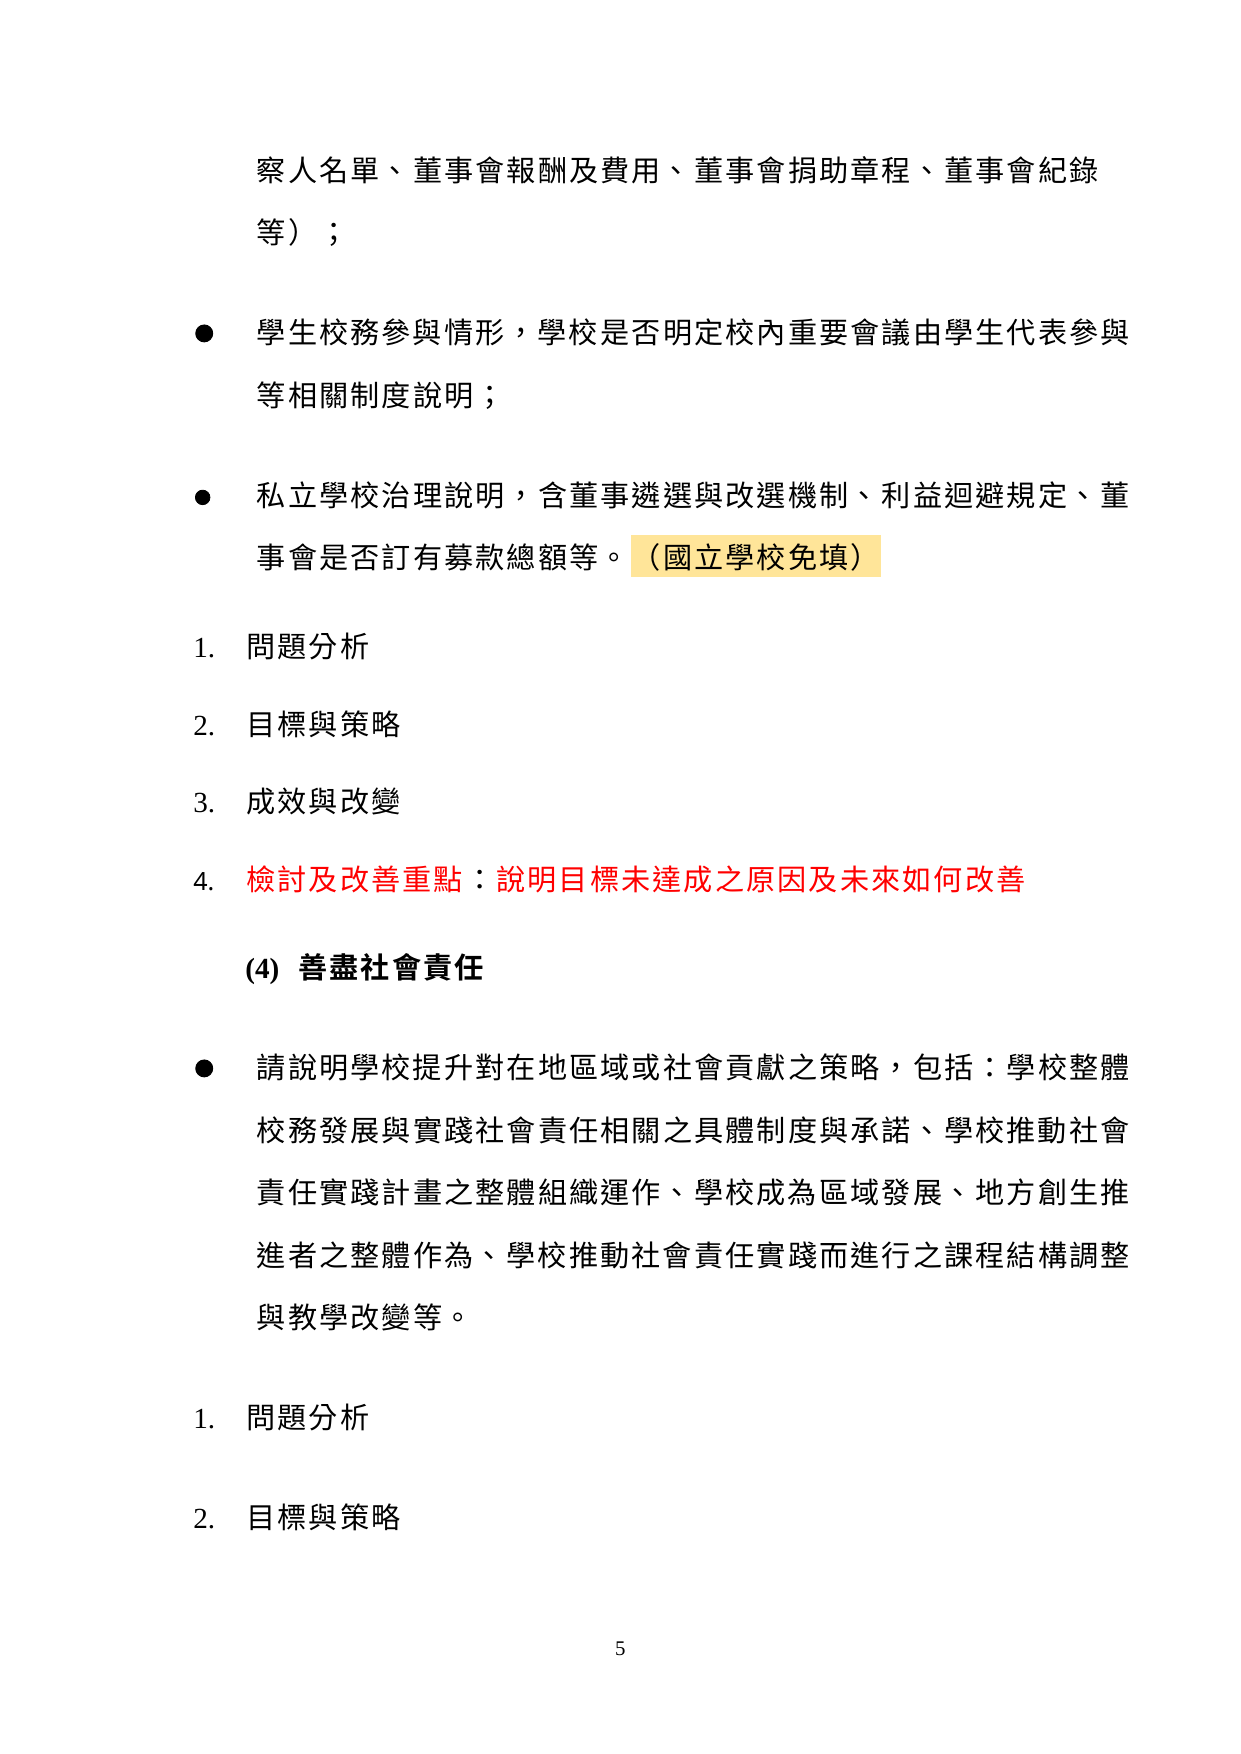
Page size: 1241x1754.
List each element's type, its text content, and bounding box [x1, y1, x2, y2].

list 目標與策略 [189, 681, 1151, 743]
list 成效與改變 [189, 758, 1151, 821]
list 問題分析 [189, 603, 1151, 666]
list 檢討及改善重點：說明目標未達成之原因及未來如何改善 [189, 836, 1151, 898]
list 善盡社會責任 [239, 924, 1151, 987]
list 目標與策略 [189, 1474, 1151, 1537]
list 察人名單、董事會報酬及費用、董事會捐助章程、董事會紀錄等）； [189, 127, 1151, 252]
list 問題分析 [189, 1374, 1151, 1437]
list 私立學校治理說明，含董事遴選與改選機制、利益迴避規定、董事會是否訂有募款總額等。（國立學校免填） [189, 452, 1151, 577]
list 請說明學校提升對在地區域或社會貢獻之策略，包括：學校整體校務發展與實踐社會責任相關之具體制度與承諾、學校推動社會責任實踐計畫之整體組織運作、學校成為區域發展、地方創生推進者之整體作為、學校推動社會責任實踐而進行之課程結構調整與教學改變等。 [189, 1024, 1151, 1337]
list 學生校務參與情形，學校是否明定校內重要會議由學生代表參與等相關制度說明； [189, 289, 1151, 414]
